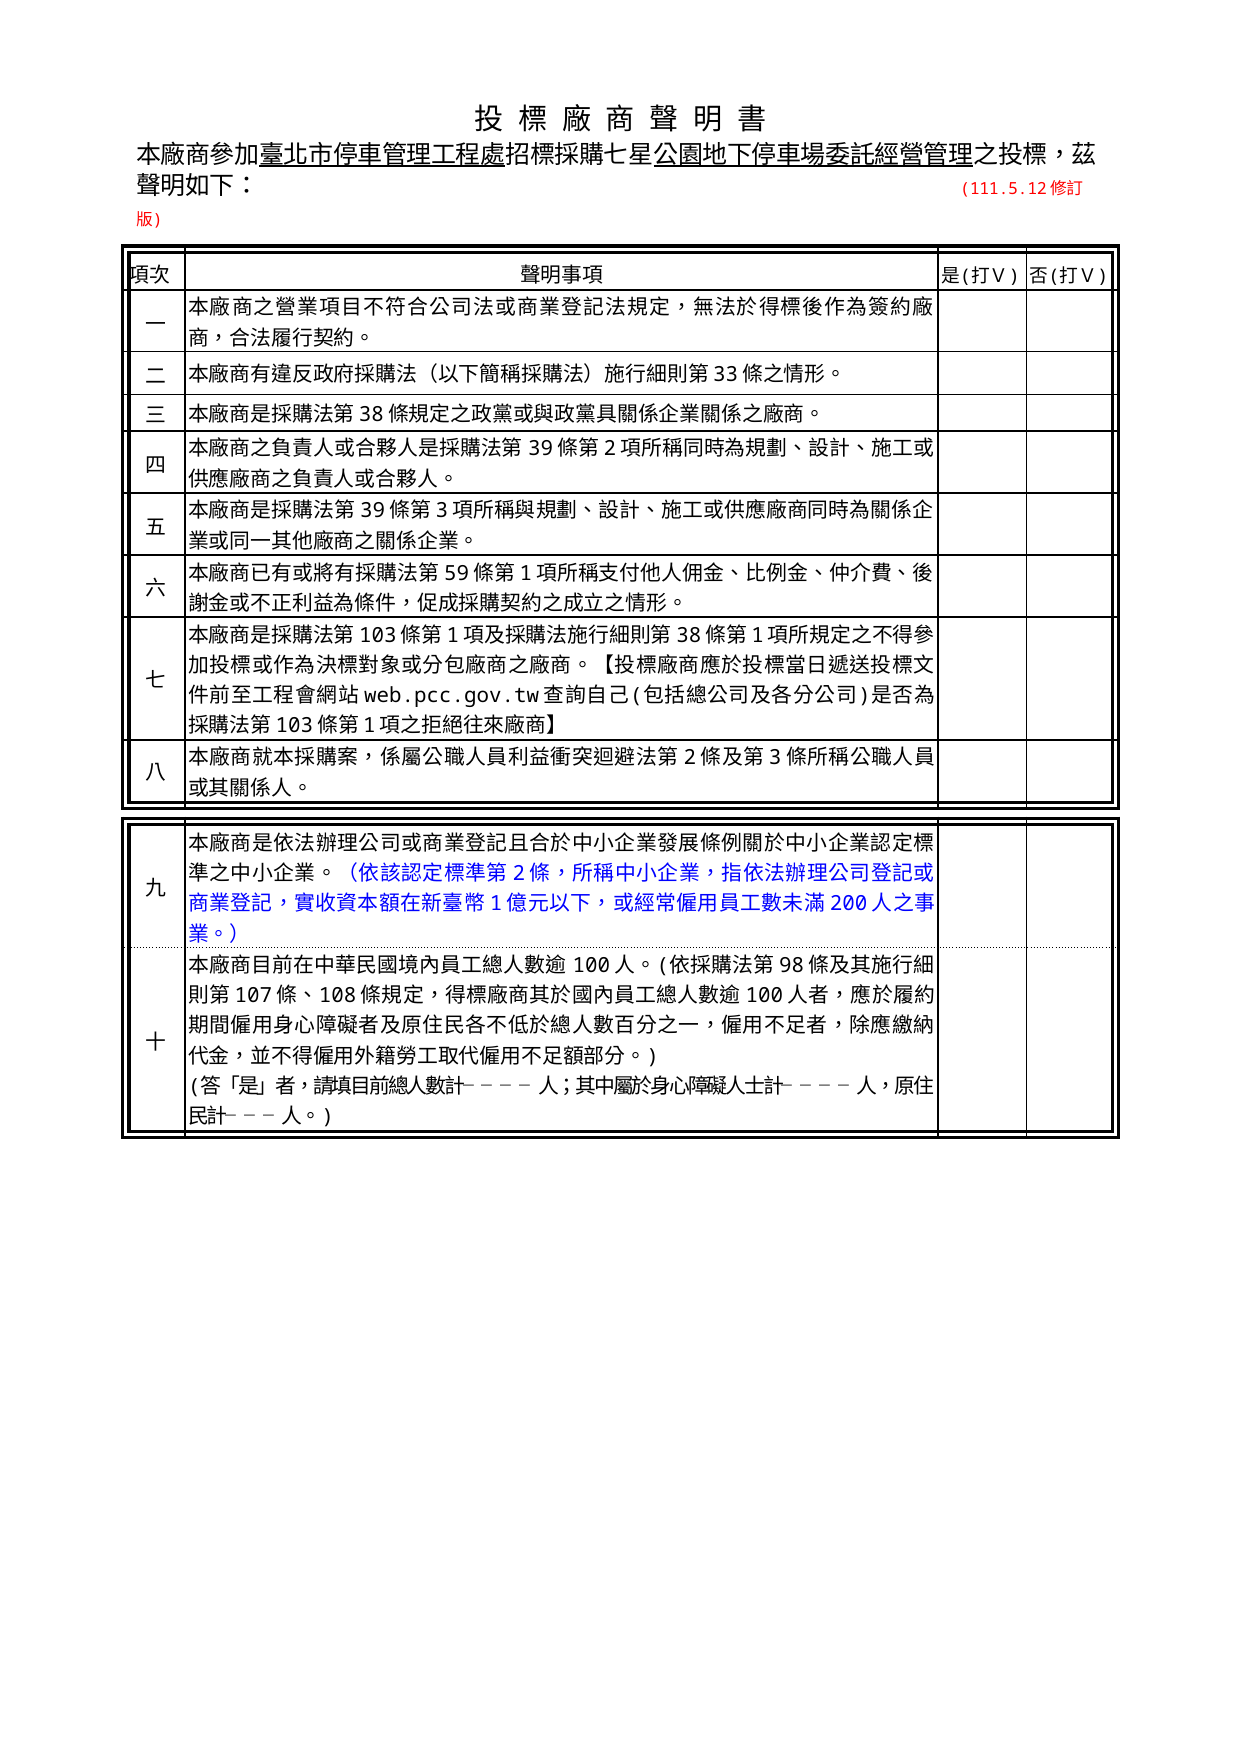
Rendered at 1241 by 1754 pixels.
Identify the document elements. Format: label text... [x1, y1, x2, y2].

table_cell 二 [131, 352, 184, 393]
table_cell [1027, 494, 1111, 554]
table_cell 五 [131, 494, 184, 554]
table_cell 四 [131, 432, 184, 492]
table_cell 本廠商是採購法第39條第3項所稱與規劃、設計、施工或供應廠商同時為關係企業或同一其他廠商之關係企業。 [186, 494, 937, 554]
table_cell [939, 395, 1026, 430]
table_header [1027, 826, 1111, 947]
table_cell [939, 556, 1026, 616]
table_cell [939, 947, 1026, 1130]
table_cell 三 [131, 395, 184, 430]
table_cell 本廠商有違反政府採購法（以下簡稱採購法）施行細則第33條之情形。 [186, 352, 937, 393]
table_header [1027, 820, 1115, 947]
table_header 本廠商是依法辦理公司或商業登記且合於中小企業發展條例關於中小企業認定標準之中小企業。（依該認定標準第2條，所稱中小企業，指依法辦理公司登記或商業登記，實收資本額在新臺幣1億元以下，或經常僱用員工數未滿200人之事業。） [186, 826, 937, 947]
table_cell [1027, 556, 1111, 616]
table_cell [1027, 395, 1111, 430]
table_cell [1027, 947, 1111, 1130]
table_cell [939, 352, 1026, 393]
table_cell 本廠商之營業項目不符合公司法或商業登記法規定，無法於得標後作為簽約廠商，合法履行契約。 [186, 291, 937, 351]
table_cell 六 [131, 556, 184, 616]
table_cell 本廠商已有或將有採購法第59條第1項所稱支付他人佣金、比例金、仲介費、後謝金或不正利益為條件，促成採購契約之成立之情形。 [186, 556, 937, 616]
table_cell 十 [131, 947, 184, 1130]
table_cell 本廠商目前在中華民國境內員工總人數逾100人。(依採購法第98條及其施行細則第107條、108條規定，得標廠商其於國內員工總人數逾100人者，應於履約期間僱用身心障礙者及原住民各不低於總人數百分之一，僱用不足者，除應繳納代金，並不得僱用外籍勞工取代僱用不足額部分。) (答「是」者，請填目前總人數計╴╴╴╴人；其中屬於身心障礙人士計╴╴╴╴人，原住民計╴╴╴人。) [186, 947, 937, 1130]
table_cell 本廠商是採購法第38條規定之政黨或與政黨具關係企業關係之廠商。 [186, 395, 937, 430]
table_cell [939, 618, 1026, 739]
table_cell 本廠商是採購法第103條第1項及採購法施行細則第38條第1項所規定之不得參加投標或作為決標對象或分包廠商之廠商。【投標廠商應於投標當日遞送投標文件前至工程會網站web.pcc.gov.tw查詢自己(包括總公司及各分公司)是否為採購法第103條第1項之拒絕往來廠商】 [186, 618, 937, 739]
table_header 否(打Ｖ) [1027, 248, 1115, 289]
table_cell 本廠商就本採購案，係屬公職人員利益衝突迴避法第2條及第3條所稱公職人員或其關係人。 [186, 741, 937, 801]
table_cell 一 [131, 291, 184, 351]
text 本廠商參加臺北市停車管理工程處招標採購七星公園地下停車場委託經營管理之投標，茲聲明如下： (111.5.12修訂版) [136, 138, 1104, 232]
table_header 聲明事項 [186, 254, 937, 289]
table_cell [1027, 352, 1111, 393]
table_header [939, 826, 1026, 947]
table_header 是(打Ｖ) [939, 254, 1026, 289]
table_cell [939, 432, 1026, 492]
table_cell [1027, 618, 1111, 739]
table_cell 七 [131, 618, 184, 739]
table_cell [1027, 291, 1111, 351]
table_cell 本廠商之負責人或合夥人是採購法第39條第2項所稱同時為規劃、設計、施工或供應廠商之負責人或合夥人。 [186, 432, 937, 492]
table_cell [1027, 432, 1111, 492]
table_header 九 [126, 820, 184, 947]
table_cell [939, 494, 1026, 554]
table_header 項次 [126, 248, 184, 289]
table_cell 八 [131, 741, 184, 801]
table_cell [1027, 741, 1111, 801]
table_cell [939, 291, 1026, 351]
table_cell [939, 741, 1026, 801]
text 投 標 廠 商 聲 明 書 [136, 96, 1104, 138]
